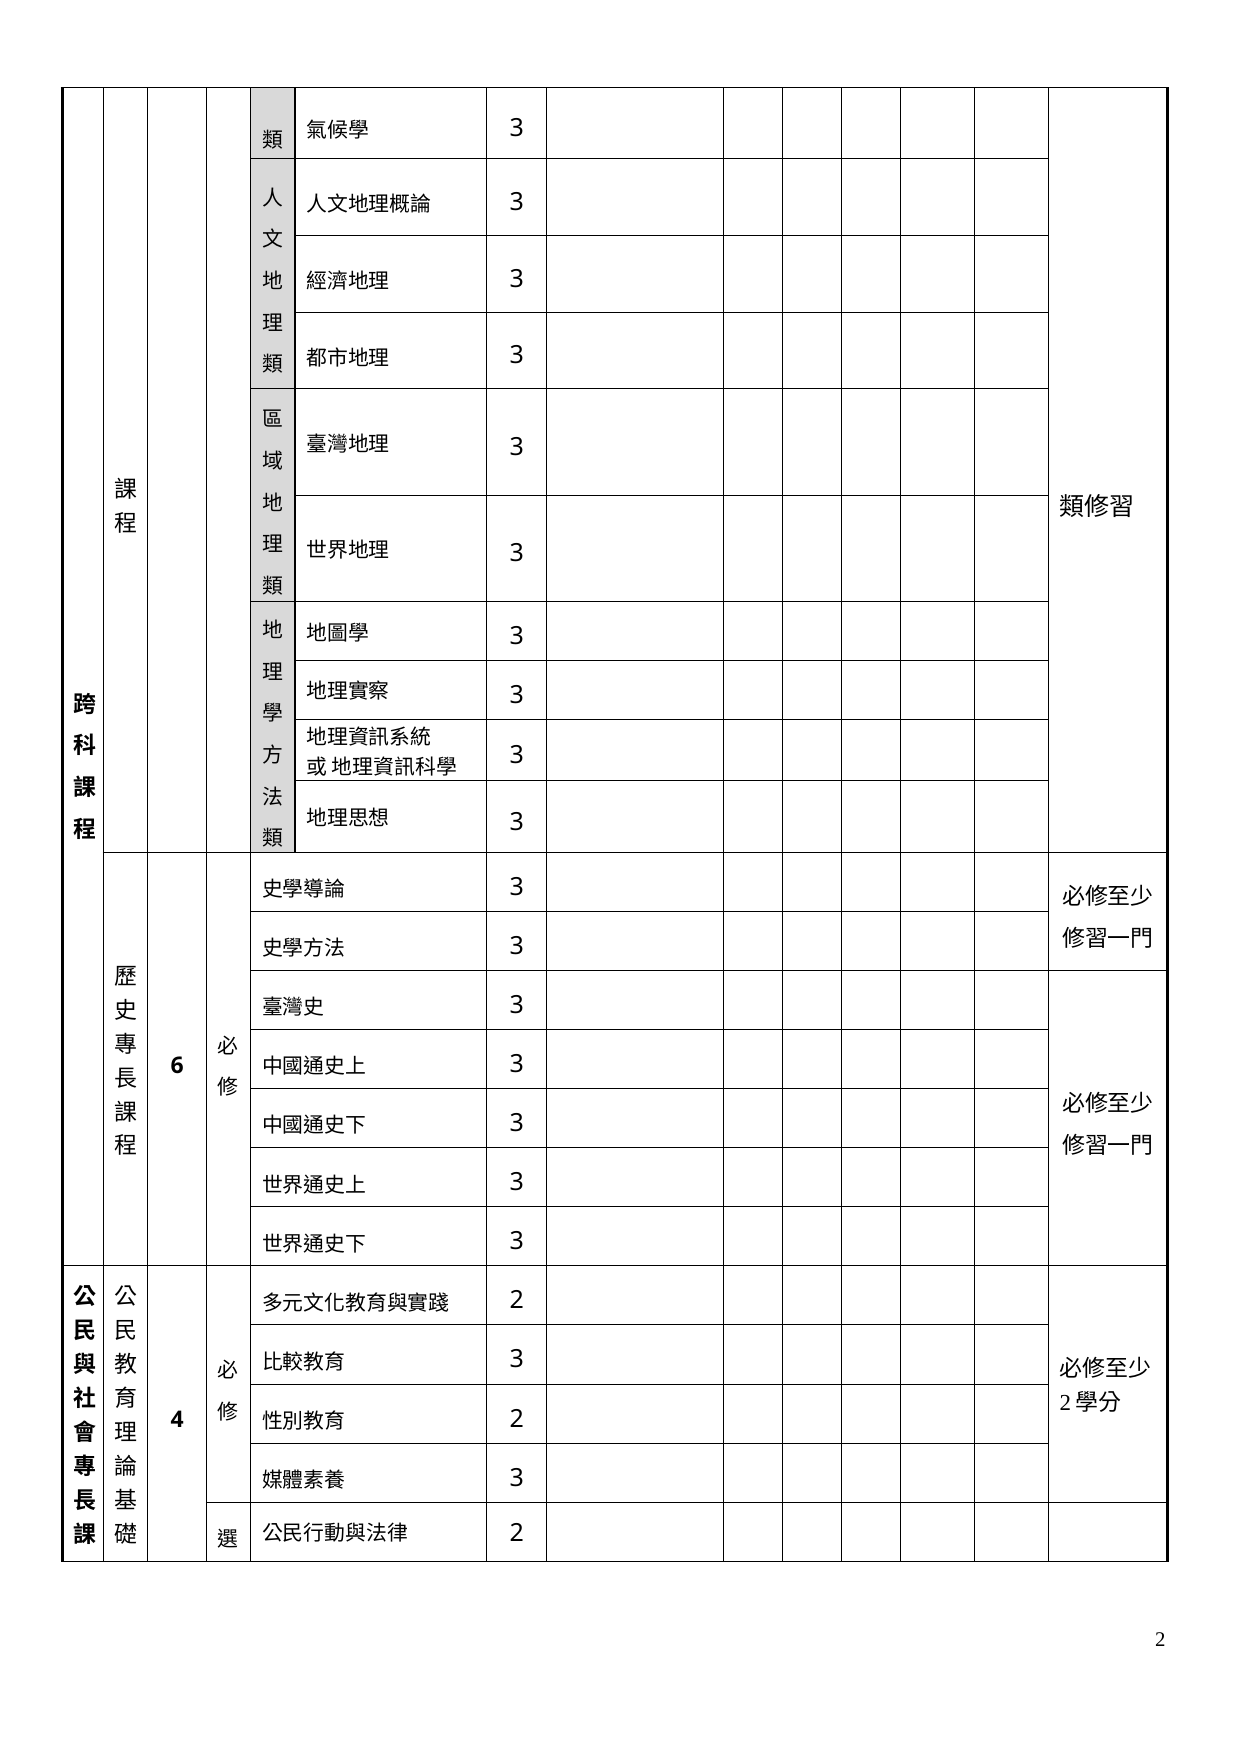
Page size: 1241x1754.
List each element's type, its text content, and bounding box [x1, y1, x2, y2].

table_cell [901, 496, 974, 601]
table_cell 3 [487, 1148, 546, 1206]
table_cell 3 [487, 1207, 546, 1265]
table_cell 公民與社會專長課 [64, 1266, 103, 1561]
table_cell 3 [487, 602, 546, 660]
table_cell [547, 971, 723, 1029]
table_cell [547, 496, 723, 601]
table_cell [724, 159, 782, 235]
table_cell 媒體素養 [251, 1444, 486, 1502]
table_cell [975, 1148, 1048, 1206]
table_cell [842, 1207, 900, 1265]
table_cell [547, 389, 723, 494]
table_cell [975, 1385, 1048, 1442]
table_cell 2 [487, 1266, 546, 1324]
table_cell 課程 [104, 88, 147, 852]
table_cell [207, 88, 250, 852]
table_cell 類修習 [1049, 88, 1166, 852]
table_cell [783, 781, 841, 852]
table_cell 必修至少修習一門 [1049, 971, 1166, 1265]
table_cell [724, 1207, 782, 1265]
table_cell 3 [487, 236, 546, 312]
table_cell [901, 88, 974, 158]
table_cell 3 [487, 781, 546, 852]
table_cell [901, 720, 974, 780]
table_cell 3 [487, 1325, 546, 1383]
table_cell [975, 971, 1048, 1029]
table_cell [724, 496, 782, 601]
table_cell [724, 313, 782, 388]
table_cell [783, 971, 841, 1029]
table_cell [724, 853, 782, 911]
table_cell [783, 1444, 841, 1502]
table_cell [842, 720, 900, 780]
table_cell [783, 853, 841, 911]
table_cell 史學方法 [251, 912, 486, 970]
table_cell [901, 1207, 974, 1265]
table_cell 公民行動與法律 [251, 1503, 486, 1561]
table_cell [842, 159, 900, 235]
table_cell [724, 389, 782, 494]
table_cell 世界通史下 [251, 1207, 486, 1265]
table_cell [975, 1503, 1048, 1561]
table_cell 公民教育理論基礎 [104, 1266, 147, 1561]
table_cell 必修至少2學分 [1049, 1266, 1166, 1502]
table_cell [842, 313, 900, 388]
table_cell 必修 [207, 1266, 250, 1502]
table_cell [901, 781, 974, 852]
table_cell 3 [487, 971, 546, 1029]
table_cell [547, 661, 723, 719]
table_cell [842, 853, 900, 911]
table_cell 4 [148, 1266, 206, 1561]
table_cell 2 [487, 1503, 546, 1561]
table_cell [842, 1444, 900, 1502]
table_cell [724, 1444, 782, 1502]
table_cell [975, 781, 1048, 852]
table_cell [547, 1030, 723, 1088]
table_cell [975, 88, 1048, 158]
table_cell [901, 313, 974, 388]
table_cell [901, 1503, 974, 1561]
table_cell [842, 1503, 900, 1561]
table_cell 臺灣地理 [296, 389, 486, 494]
table_cell [547, 1266, 723, 1324]
table_cell 地圖學 [296, 602, 486, 660]
table_cell [547, 1148, 723, 1206]
table_cell [724, 1148, 782, 1206]
table_cell [975, 1266, 1048, 1324]
table_cell 史學導論 [251, 853, 486, 911]
table_cell [547, 853, 723, 911]
table_cell [975, 602, 1048, 660]
table_cell [975, 159, 1048, 235]
table_cell [783, 88, 841, 158]
table_cell [975, 313, 1048, 388]
table_cell [547, 602, 723, 660]
table_cell [783, 496, 841, 601]
table_cell 3 [487, 912, 546, 970]
table_cell [724, 602, 782, 660]
table_cell 世界通史上 [251, 1148, 486, 1206]
table_cell [842, 236, 900, 312]
table_cell [783, 720, 841, 780]
table_cell [724, 236, 782, 312]
table_cell [547, 912, 723, 970]
table_cell [975, 1089, 1048, 1147]
table_cell [783, 602, 841, 660]
table_cell [547, 1503, 723, 1561]
table_cell [975, 1030, 1048, 1088]
table_cell 6 [148, 853, 206, 1265]
table_cell [842, 88, 900, 158]
table_cell [901, 1148, 974, 1206]
table_cell [783, 1207, 841, 1265]
table_cell 3 [487, 853, 546, 911]
table_cell [547, 1385, 723, 1442]
table_cell [901, 912, 974, 970]
table_cell [842, 661, 900, 719]
table_cell [901, 1089, 974, 1147]
table_cell 3 [487, 159, 546, 235]
table_cell [547, 88, 723, 158]
table_cell [783, 661, 841, 719]
table_cell 都市地理 [296, 313, 486, 388]
table_cell 3 [487, 1089, 546, 1147]
table_cell [901, 1266, 974, 1324]
table_cell 必修 [207, 853, 250, 1265]
table_cell [842, 912, 900, 970]
table_cell [842, 781, 900, 852]
table_cell 2 [487, 1385, 546, 1442]
table_cell 3 [487, 1030, 546, 1088]
table_cell 3 [487, 1444, 546, 1502]
table_cell [783, 1030, 841, 1088]
table_cell 地理學方法類 [251, 602, 294, 852]
table_cell 3 [487, 88, 546, 158]
table_cell 氣候學 [296, 88, 486, 158]
table_cell [901, 602, 974, 660]
table_cell [842, 602, 900, 660]
table_cell [547, 1444, 723, 1502]
table_cell [724, 88, 782, 158]
table_cell 地理資訊系統 或 地理資訊科學 [296, 720, 486, 780]
table_cell [783, 389, 841, 494]
table_cell 歷史專長課程 [104, 853, 147, 1265]
table_cell [724, 1503, 782, 1561]
table_cell 3 [487, 661, 546, 719]
table_cell [783, 1325, 841, 1383]
table_cell [975, 389, 1048, 494]
table_cell [842, 1385, 900, 1442]
table_cell [783, 1148, 841, 1206]
table_cell 地理實察 [296, 661, 486, 719]
table_cell [975, 720, 1048, 780]
table_cell [724, 781, 782, 852]
table_cell [901, 853, 974, 911]
table_cell 中國通史下 [251, 1089, 486, 1147]
table_cell [724, 720, 782, 780]
table_cell [901, 236, 974, 312]
table_cell [842, 389, 900, 494]
table_cell 類 [251, 88, 294, 158]
table_cell [975, 1444, 1048, 1502]
table_cell [975, 1325, 1048, 1383]
table_cell [901, 389, 974, 494]
table_cell [975, 661, 1048, 719]
table_cell [975, 496, 1048, 601]
table_cell [547, 720, 723, 780]
table_cell [547, 781, 723, 852]
table_cell 跨科課程 [64, 88, 103, 1265]
table_cell [547, 1207, 723, 1265]
table_cell 地理思想 [296, 781, 486, 852]
table_cell 3 [487, 313, 546, 388]
table_cell [842, 1089, 900, 1147]
table_cell [783, 159, 841, 235]
table_cell [901, 1444, 974, 1502]
table_cell 世界地理 [296, 496, 486, 601]
table_cell [901, 1385, 974, 1442]
table_cell 臺灣史 [251, 971, 486, 1029]
table_cell [724, 1325, 782, 1383]
table_cell [783, 912, 841, 970]
table_cell [724, 912, 782, 970]
table_cell 3 [487, 496, 546, 601]
table_cell [842, 1030, 900, 1088]
table_cell [975, 1207, 1048, 1265]
table_cell [547, 159, 723, 235]
table_cell 3 [487, 720, 546, 780]
table_cell [783, 1089, 841, 1147]
table_cell 多元文化教育與實踐 [251, 1266, 486, 1324]
table_cell 必修至少修習一門 [1049, 853, 1166, 970]
table_cell [724, 971, 782, 1029]
table_cell 選 [207, 1503, 250, 1561]
table_cell [842, 496, 900, 601]
table_cell [783, 236, 841, 312]
table_cell [547, 313, 723, 388]
table_cell [975, 912, 1048, 970]
table_cell [842, 1325, 900, 1383]
table_cell [724, 1385, 782, 1442]
table_cell 人文地理概論 [296, 159, 486, 235]
table_cell [724, 1266, 782, 1324]
table_cell 3 [487, 389, 546, 494]
table_cell 人文地理類 [251, 159, 294, 388]
table_cell [842, 971, 900, 1029]
table_cell 中國通史上 [251, 1030, 486, 1088]
table_cell [783, 1266, 841, 1324]
table_cell [842, 1266, 900, 1324]
table_cell [547, 1325, 723, 1383]
table_cell [724, 1089, 782, 1147]
table_cell 比較教育 [251, 1325, 486, 1383]
table_cell [901, 1325, 974, 1383]
table_cell 區域地理類 [251, 389, 294, 601]
table_cell [724, 1030, 782, 1088]
table_cell [901, 661, 974, 719]
table_cell [975, 236, 1048, 312]
table_cell [975, 853, 1048, 911]
table_cell [148, 88, 206, 852]
table_cell [783, 1385, 841, 1442]
table_cell [783, 1503, 841, 1561]
table_cell [547, 1089, 723, 1147]
table_cell [724, 661, 782, 719]
table_cell 經濟地理 [296, 236, 486, 312]
table_cell [547, 236, 723, 312]
table_cell [783, 313, 841, 388]
table_cell [1049, 1503, 1166, 1561]
table_cell [842, 1148, 900, 1206]
table_cell [901, 1030, 974, 1088]
table_cell [901, 971, 974, 1029]
table_cell 性別教育 [251, 1385, 486, 1442]
table_cell [901, 159, 974, 235]
